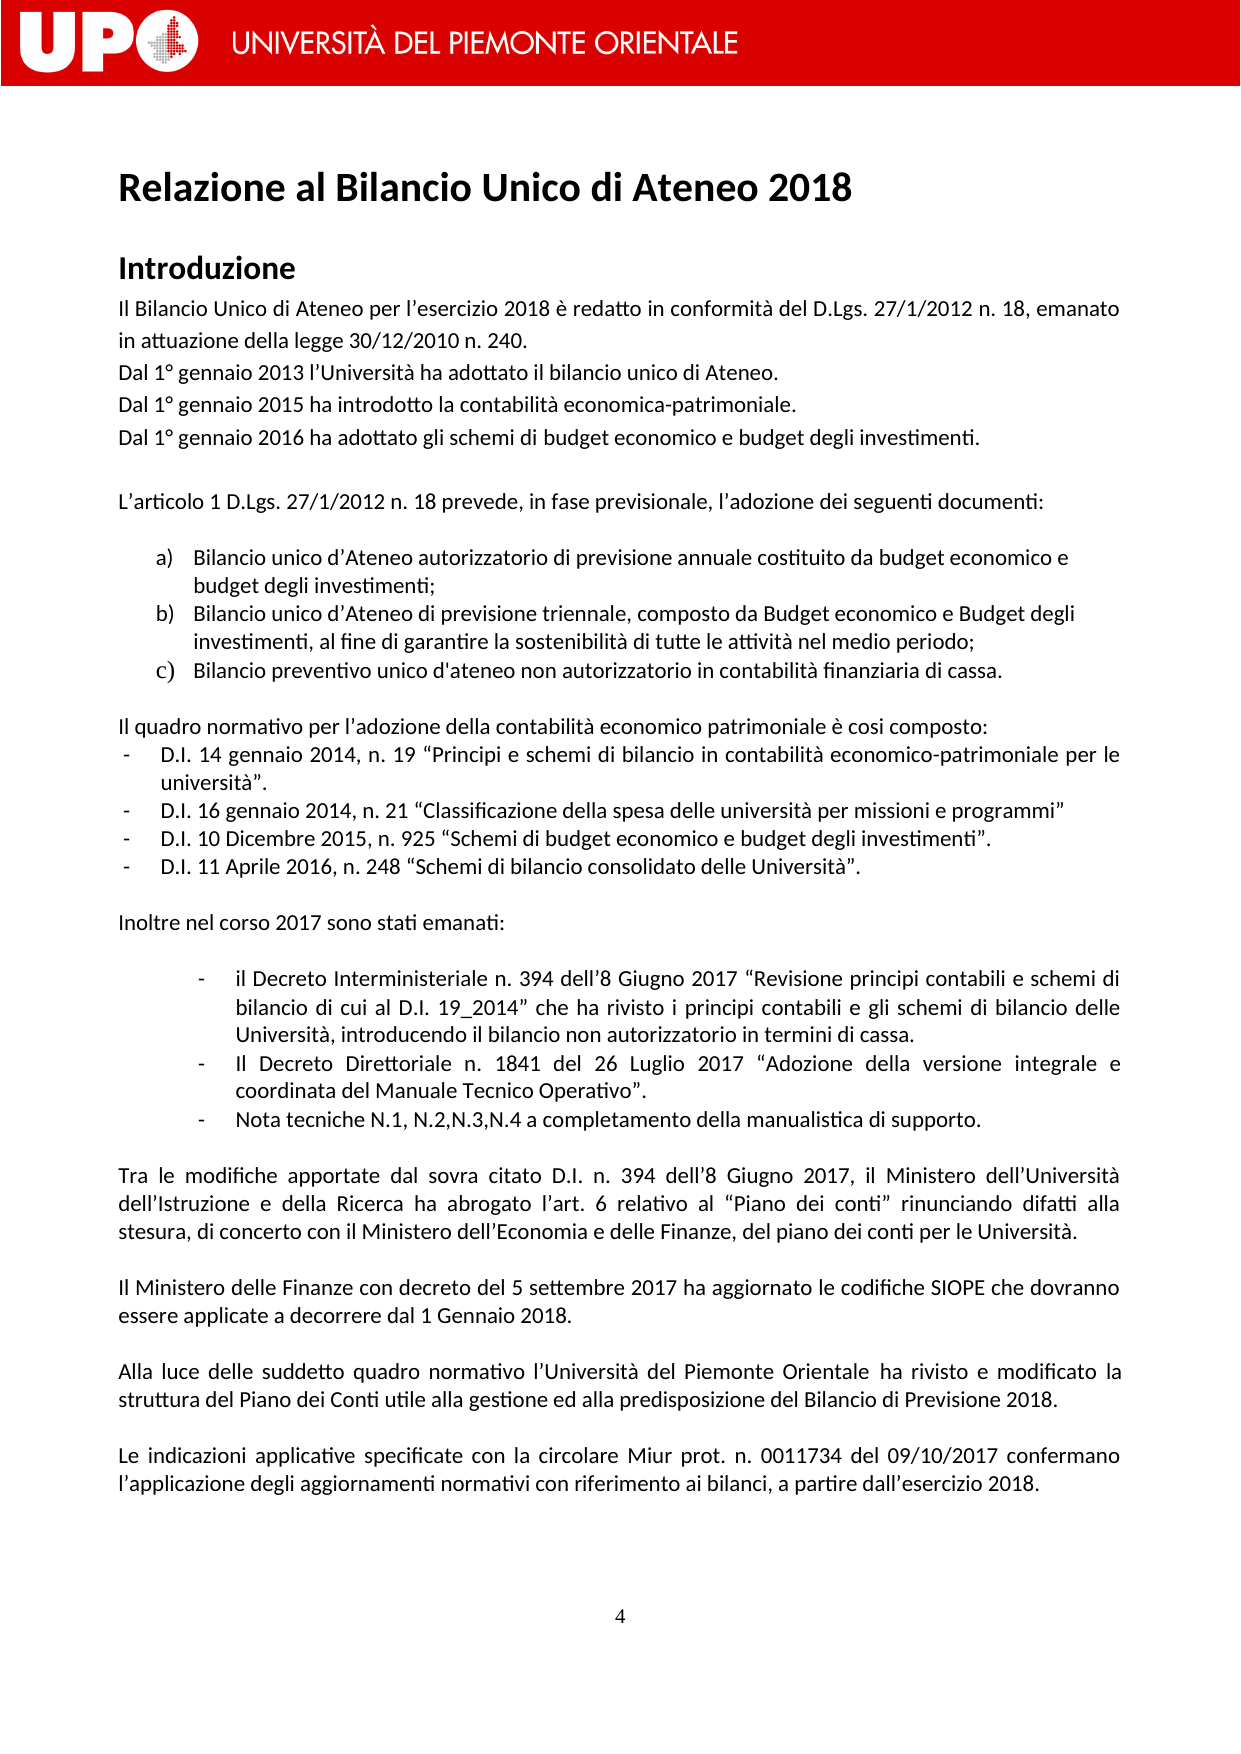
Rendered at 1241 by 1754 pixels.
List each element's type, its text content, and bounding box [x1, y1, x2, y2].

text Dal 1° gennaio 2016 ha adottato gli schemi di budget economico e budget degli investimenti. [118, 423, 1122, 451]
text Il Bilancio Unico di Ateneo per l’esercizio 2018 è redatto in conformità del D.Lgs. 27/1/2012 n. 18, emanato in attuazione della legge 30/12/2010 n. 240. [118, 294, 1122, 354]
text Inoltre nel corso 2017 sono stati emanati: [118, 908, 1122, 937]
list Bilancio unico d’Ateneo autorizzatorio di previsione annuale costituito da budget economico e budget degli investimenti; [156, 543, 1122, 599]
list Nota tecniche N.1, N.2,N.3,N.4 a completamento della manualistica di supporto. [198, 1105, 1122, 1133]
text Alla luce delle suddetto quadro normativo l’Università del Piemonte Orientale ha rivisto e modificato la struttura del Piano dei Conti utile alla gestione ed alla predisposizione del Bilancio di Previsione 2018. [118, 1357, 1122, 1413]
list D.I. 16 gennaio 2014, n. 21 “Classificazione della spesa delle università per missioni e programmi” [123, 796, 1122, 824]
text Dal 1° gennaio 2015 ha introdotto la contabilità economica-patrimoniale. [118, 391, 1122, 419]
list Bilancio unico d’Ateneo di previsione triennale, composto da Budget economico e Budget degli investimenti, al fine di garantire la sostenibilità di tutte le attività nel medio periodo; [156, 599, 1122, 655]
text Tra le modifiche apportate dal sovra citato D.I. n. 394 dell’8 Giugno 2017, il Ministero dell’Università dell’Istruzione e della Ricerca ha abrogato l’art. 6 relativo al “Piano dei conti” rinunciando difatti alla stesura, di concerto con il Ministero dell’Economia e delle Finanze, del piano dei conti per le Università. [118, 1161, 1122, 1245]
list Il Decreto Direttoriale n. 1841 del 26 Luglio 2017 “Adozione della versione integrale e coordinata del Manuale Tecnico Operativo”. [198, 1049, 1122, 1105]
list Bilancio preventivo unico d'ateneo non autorizzatorio in contabilità finanziaria di cassa. [156, 655, 1122, 684]
list D.I. 14 gennaio 2014, n. 19 “Principi e schemi di bilancio in contabilità economico-patrimoniale per le università”. [123, 740, 1122, 796]
text Dal 1° gennaio 2013 l’Università ha adottato il bilancio unico di Ateneo. [118, 358, 1122, 386]
list D.I. 11 Aprile 2016, n. 248 “Schemi di bilancio consolidato delle Università”. [123, 852, 1122, 881]
text L’articolo 1 D.Lgs. 27/1/2012 n. 18 prevede, in fase previsionale, l’adozione dei seguenti documenti: [118, 487, 1122, 515]
text Il Ministero delle Finanze con decreto del 5 settembre 2017 ha aggiornato le codifiche SIOPE che dovranno essere applicate a decorrere dal 1 Gennaio 2018. [118, 1273, 1122, 1329]
subtitle Relazione al Bilancio Unico di Ateneo 2018 [118, 161, 1122, 212]
subtitle Introduzione [118, 247, 1122, 288]
text Il quadro normativo per l’adozione della contabilità economico patrimoniale è cosi composto: [118, 712, 1122, 740]
list D.I. 10 Dicembre 2015, n. 925 “Schemi di budget economico e budget degli investimenti”. [123, 824, 1122, 852]
text Le indicazioni applicative specificate con la circolare Miur prot. n. 0011734 del 09/10/2017 confermano l’applicazione degli aggiornamenti normativi con riferimento ai bilanci, a partire dall’esercizio 2018. [118, 1441, 1122, 1497]
list il Decreto Interministeriale n. 394 dell’8 Giugno 2017 “Revisione principi contabili e schemi di bilancio di cui al D.I. 19_2014” che ha rivisto i principi contabili e gli schemi di bilancio delle Università, introducendo il bilancio non autorizzatorio in termini di cassa. [198, 964, 1122, 1049]
